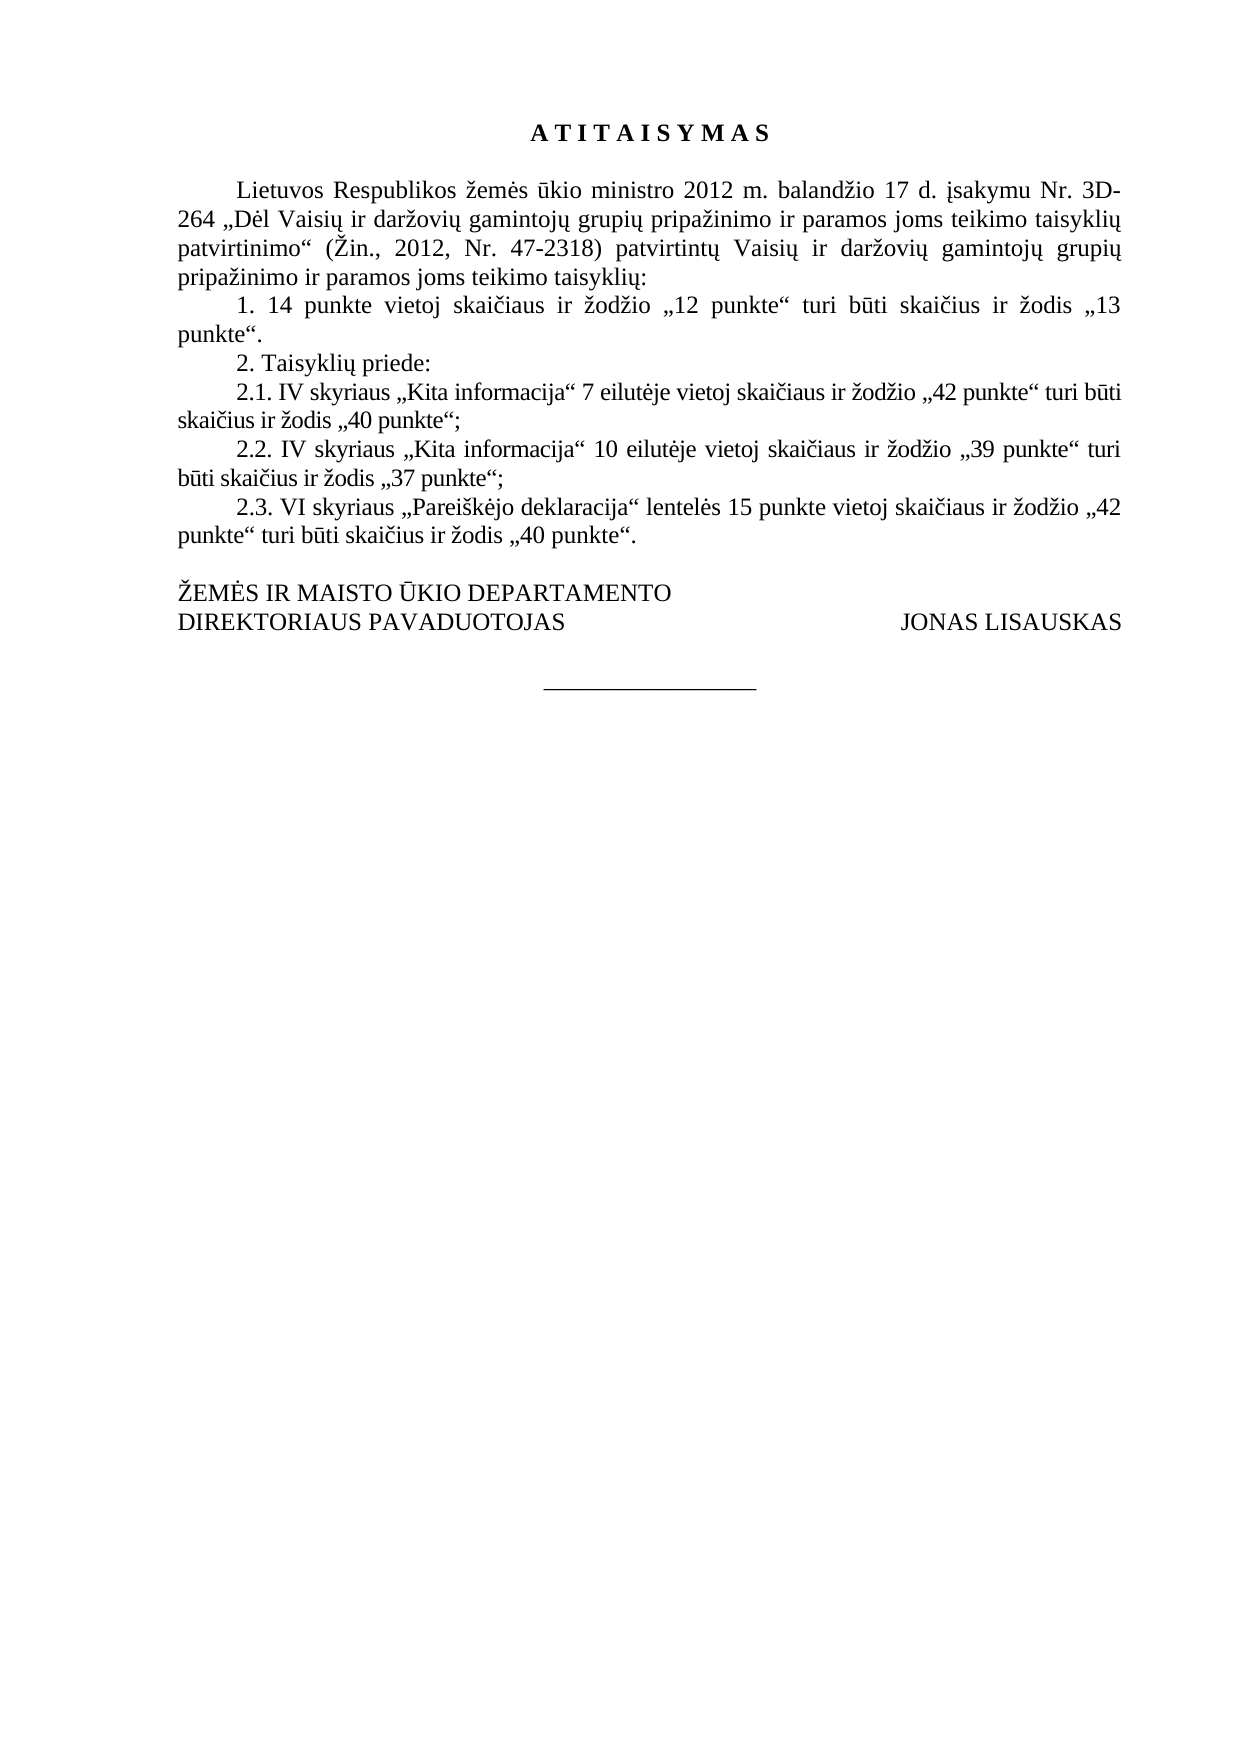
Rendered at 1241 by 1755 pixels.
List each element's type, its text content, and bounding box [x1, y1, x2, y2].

text 2.2. IV skyriaus „Kita informacija“ 10 eilutėje vietoj skaičiaus ir žodžio „39 punkte“ turi būti skaičius ir žodis „37 punkte“; [177, 434, 1122, 492]
text _________________ [177, 664, 1122, 693]
text 1. 14 punkte vietoj skaičiaus ir žodžio „12 punkte“ turi būti skaičius ir žodis „13 punkte“. [177, 291, 1122, 348]
text 2.1. IV skyriaus „Kita informacija“ 7 eilutėje vietoj skaičiaus ir žodžio „42 punkte“ turi būti skaičius ir žodis „40 punkte“; [177, 377, 1122, 434]
text ATITAISYMAS [177, 118, 1122, 147]
text Žemės ir maisto ūkio departamento [177, 578, 1122, 607]
text 2.3. VI skyriaus „Pareiškėjo deklaracija“ lentelės 15 punkte vietoj skaičiaus ir žodžio „42 punkte“ turi būti skaičius ir žodis „40 punkte“. [177, 492, 1122, 549]
text Lietuvos Respublikos žemės ūkio ministro 2012 m. balandžio 17 d. įsakymu Nr. 3D-264 „Dėl Vaisių ir daržovių gamintojų grupių pripažinimo ir paramos joms teikimo taisyklių patvirtinimo“ (Žin., 2012, Nr. 47-2318) patvirtintų Vaisių ir daržovių gamintojų grupių pripažinimo ir paramos joms teikimo taisyklių: [177, 176, 1122, 291]
text direktoriaus pavaduotojas Jonas Lisauskas [177, 607, 1122, 636]
text 2. Taisyklių priede: [177, 348, 1122, 377]
